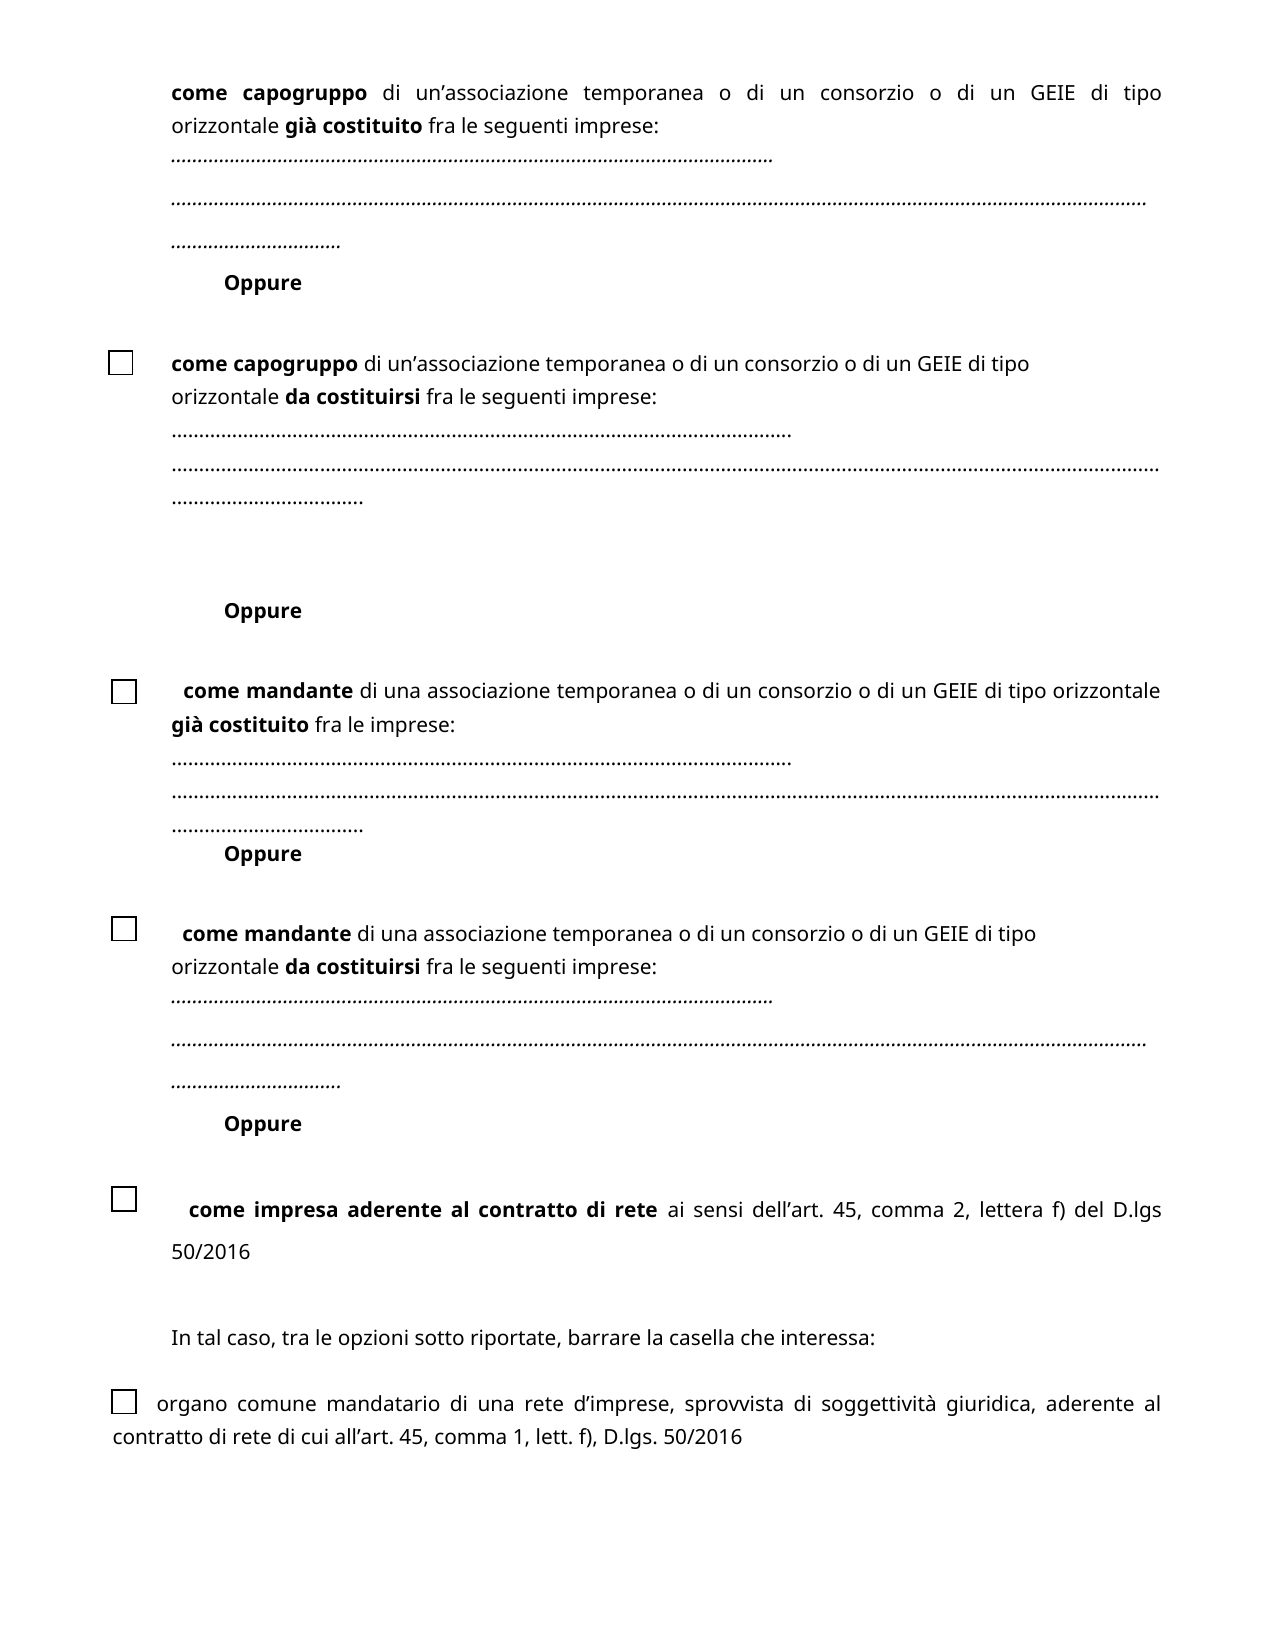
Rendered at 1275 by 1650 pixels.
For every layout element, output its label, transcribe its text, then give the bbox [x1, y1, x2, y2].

text orizzontale da costituirsi fra le seguenti imprese: [171, 948, 1163, 981]
text …………………………………………………………………………………………………..…………………………………………………………………………………………………………………………………………………………………………………………….. [171, 411, 1163, 511]
text come capogruppo di un’associazione temporanea o di un consorzio o di un GEIE di tipo orizzontale già costituito fra le seguenti imprese: [171, 74, 1163, 141]
text …………………………………………………………………………………………………..…………………………………………………………………………………………………………………………………………………………………………………………….. [171, 981, 1163, 1095]
text …………………………………………………………………………………………………..………………………………………………………………………………………………………………………………………………………………………...………………….. [171, 141, 1163, 254]
text Oppure [223, 839, 1163, 867]
text Oppure [223, 1109, 1163, 1138]
text Oppure [223, 268, 1163, 297]
text In tal caso, tra le opzioni sotto riportate, barrare la casella che interessa: [171, 1323, 1163, 1351]
text organo comune mandatario di una rete d’imprese, sprovvista di soggettività giuridica, aderente al contratto di rete di cui all’art. 45, comma 1, lett. f), D.lgs. 50/2016 [112, 1384, 1163, 1451]
text come mandante di una associazione temporanea o di un consorzio o di un GEIE di tipo [171, 915, 1163, 948]
text come impresa aderente al contratto di rete ai sensi dell’art. 45, comma 2, lettera f) del D.lgs 50/2016 [171, 1195, 1163, 1266]
text come mandante di una associazione temporanea o di un consorzio o di un GEIE di tipo orizzontale già costituito fra le imprese: [171, 672, 1163, 739]
text come capogruppo di un’associazione temporanea o di un consorzio o di un GEIE di tipo [171, 344, 1163, 378]
text …………………………………………………………………………………………………..…………………………………………………………………………………………………………………………………………………………………………………...……….. [171, 739, 1163, 839]
text Oppure [223, 596, 1163, 624]
text orizzontale da costituirsi fra le seguenti imprese: [171, 378, 1163, 411]
